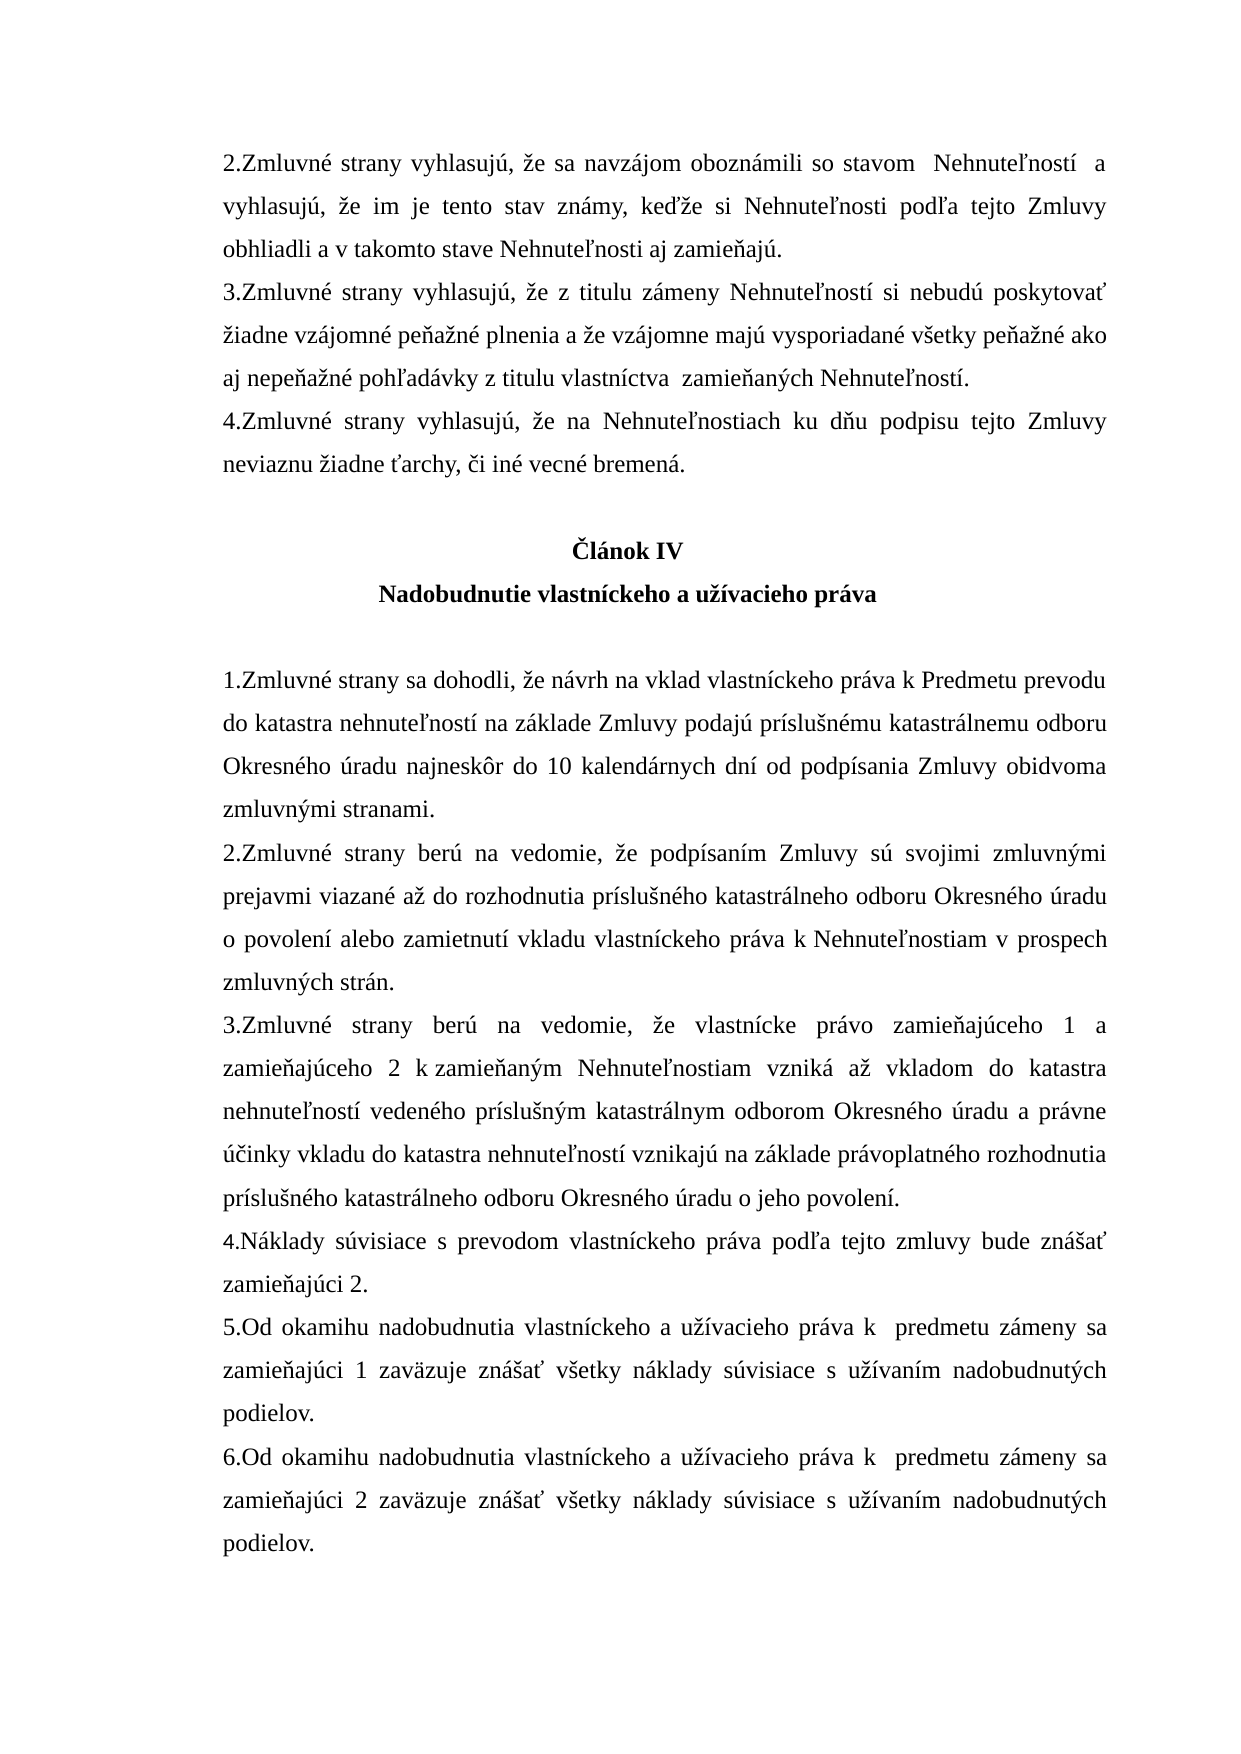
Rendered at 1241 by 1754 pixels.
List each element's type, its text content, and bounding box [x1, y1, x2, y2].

list Zmluvné strany berú na vedomie, že podpísaním Zmluvy sú svojimi zmluvnými prejavmi viazané až do rozhodnutia príslušného katastrálneho odboru Okresného úradu o povolení alebo zamietnutí vkladu vlastníckeho práva k Nehnuteľnostiam v prospech zmluvných strán. [223, 838, 1107, 996]
text Článok IV Nadobudnutie vlastníckeho a užívacieho práva [148, 536, 1107, 608]
list Zmluvné strany sa dohodli, že návrh na vklad vlastníckeho práva k Predmetu prevodu do katastra nehnuteľností na základe Zmluvy podajú príslušnému katastrálnemu odboru Okresného úradu najneskôr do 10 kalendárnych dní od podpísania Zmluvy obidvoma zmluvnými stranami. [223, 665, 1107, 823]
list Od okamihu nadobudnutia vlastníckeho a užívacieho práva k predmetu zámeny sa zamieňajúci 1 zaväzuje znášať všetky náklady súvisiace s užívaním nadobudnutých podielov. [223, 1312, 1107, 1427]
list Zmluvné strany vyhlasujú, že sa navzájom oboznámili so stavom Nehnuteľností a vyhlasujú, že im je tento stav známy, keďže si Nehnuteľnosti podľa tejto Zmluvy obhliadli a v takomto stave Nehnuteľnosti aj zamieňajú. [223, 148, 1107, 263]
list Zmluvné strany vyhlasujú, že na Nehnuteľnostiach ku dňu podpisu tejto Zmluvy neviaznu žiadne ťarchy, či iné vecné bremená. [223, 406, 1107, 478]
list Zmluvné strany berú na vedomie, že vlastnícke právo zamieňajúceho 1 a zamieňajúceho 2 k zamieňaným Nehnuteľnostiam vzniká až vkladom do katastra nehnuteľností vedeného príslušným katastrálnym odborom Okresného úradu a právne účinky vkladu do katastra nehnuteľností vznikajú na základe právoplatného rozhodnutia príslušného katastrálneho odboru Okresného úradu o jeho povolení. [223, 1010, 1107, 1211]
list Náklady súvisiace s prevodom vlastníckeho práva podľa tejto zmluvy bude znášať zamieňajúci 2. [223, 1226, 1107, 1298]
list Zmluvné strany vyhlasujú, že z titulu zámeny Nehnuteľností si nebudú poskytovať žiadne vzájomné peňažné plnenia a že vzájomne majú vysporiadané všetky peňažné ako aj nepeňažné pohľadávky z titulu vlastníctva zamieňaných Nehnuteľností. [223, 277, 1107, 392]
list Od okamihu nadobudnutia vlastníckeho a užívacieho práva k predmetu zámeny sa zamieňajúci 2 zaväzuje znášať všetky náklady súvisiace s užívaním nadobudnutých podielov. [223, 1442, 1107, 1557]
